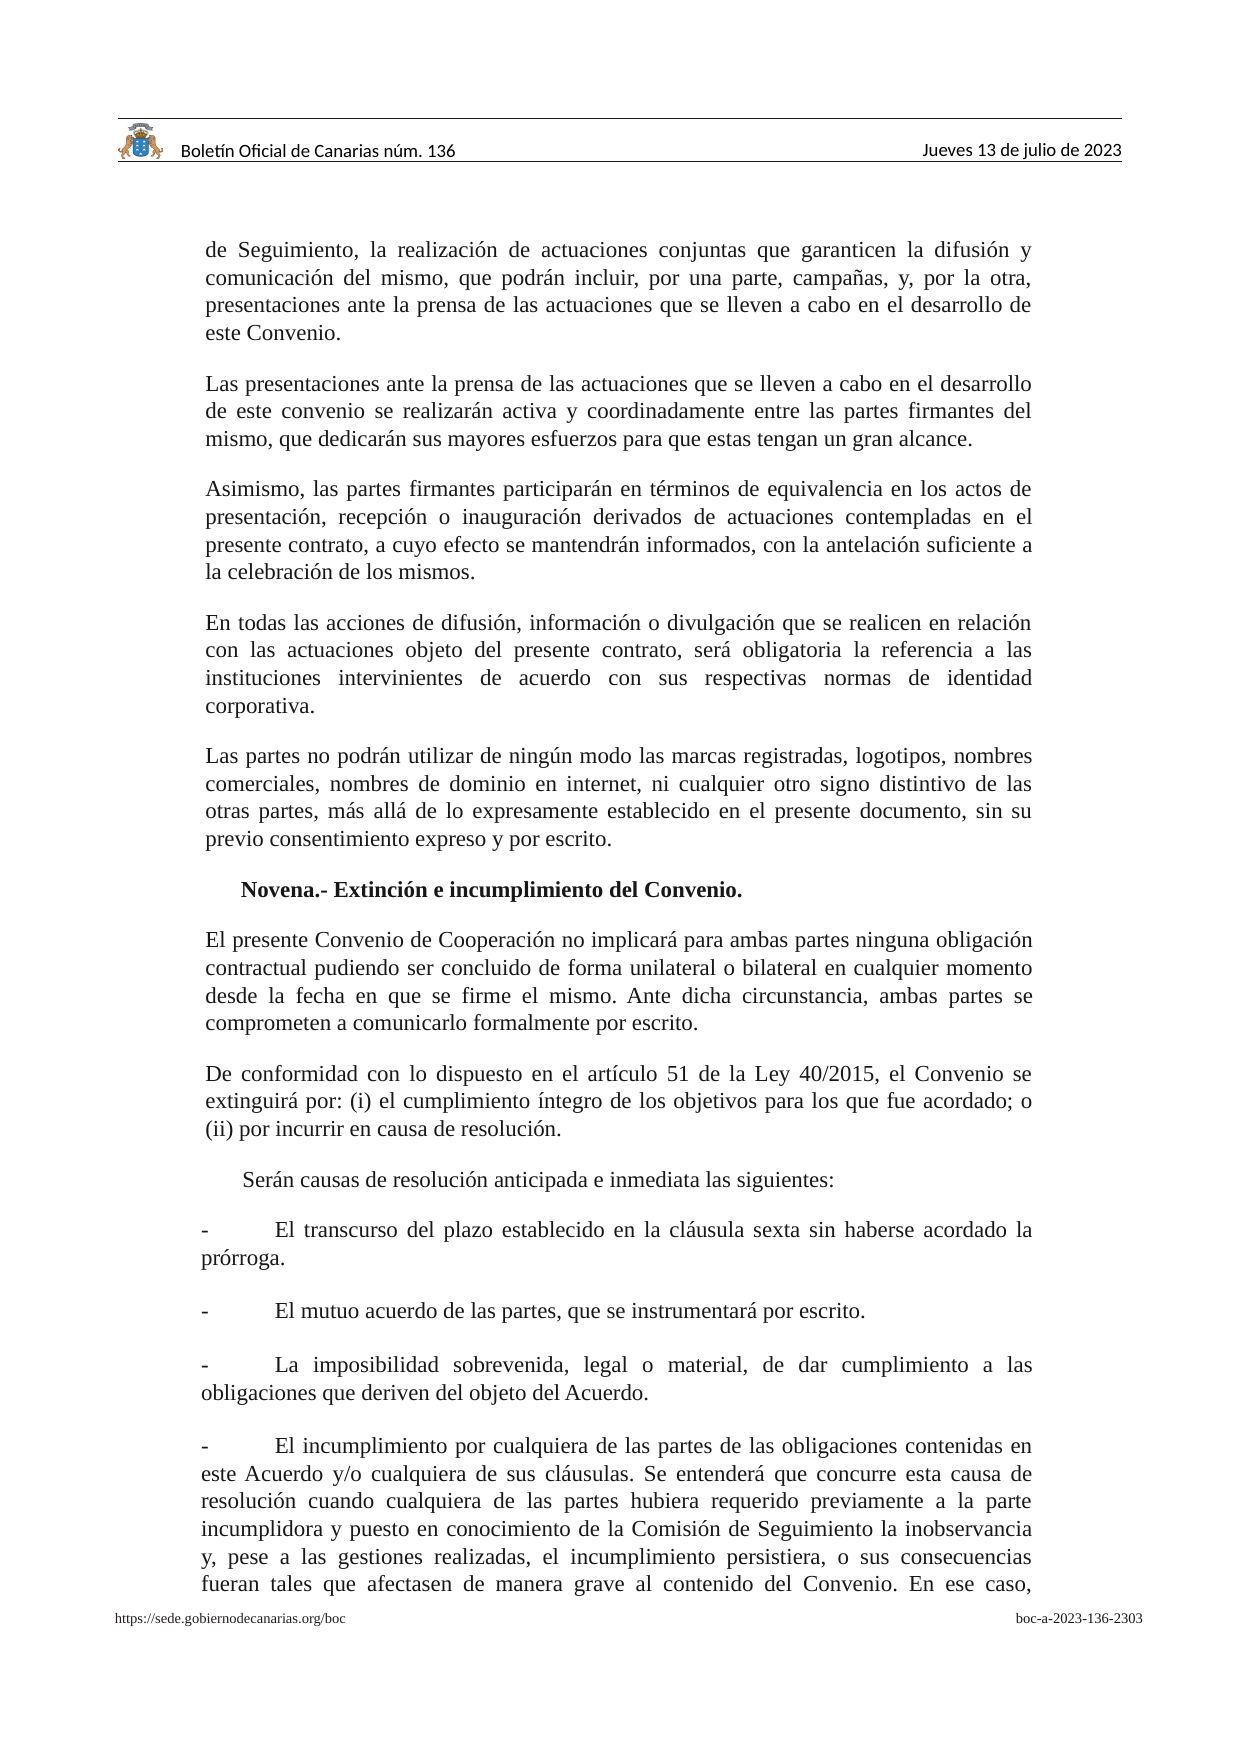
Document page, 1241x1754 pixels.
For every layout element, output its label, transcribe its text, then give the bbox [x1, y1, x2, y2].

text de Seguimiento, la realización de actuaciones conjuntas que garanticen la difusión y comunicación del mismo, que podrán incluir, por una parte, campañas, y, por la otra, presentaciones ante la prensa de las actuaciones que se lleven a cabo en el desarrollo de este Convenio. [205, 236, 1034, 345]
list El incumplimiento por cualquiera de las partes de las obligaciones contenidas en este Acuerdo y/o cualquiera de sus cláusulas. Se entenderá que concurre esta causa de resolución cuando cualquiera de las partes hubiera requerido previamente a la parte incumplidora y puesto en conocimiento de la Comisión de Seguimiento la inobservancia y, pese a las gestiones realizadas, el incumplimiento persistiera, o sus consecuencias fueran tales que afectasen de manera grave al contenido del Convenio. En ese caso, [201, 1432, 1034, 1597]
text Novena.- Extinción e incumplimiento del Convenio. [241, 876, 1034, 902]
text El presente Convenio de Cooperación no implicará para ambas partes ninguna obligación contractual pudiendo ser concluido de forma unilateral o bilateral en cualquier momento desde la fecha en que se firme el mismo. Ante dicha circunstancia, ambas partes se comprometen a comunicarlo formalmente por escrito. [205, 926, 1034, 1036]
list El mutuo acuerdo de las partes, que se instrumentará por escrito. [201, 1298, 1034, 1324]
text De conformidad con lo dispuesto en el artículo 51 de la Ley 40/2015, el Convenio se extinguirá por: (i) el cumplimiento íntegro de los objetivos para los que fue acordado; o (ii) por incurrir en causa de resolución. [205, 1060, 1034, 1141]
list El transcurso del plazo establecido en la cláusula sexta sin haberse acordado la prórroga. [201, 1216, 1034, 1270]
text Las partes no podrán utilizar de ningún modo las marcas registradas, logotipos, nombres comerciales, nombres de dominio en internet, ni cualquier otro signo distintivo de las otras partes, más allá de lo expresamente establecido en el presente documento, sin su previo consentimiento expreso y por escrito. [205, 742, 1034, 852]
text Asimismo, las partes firmantes participarán en términos de equivalencia en los actos de presentación, recepción o inauguración derivados de actuaciones contempladas en el presente contrato, a cuyo efecto se mantendrán informados, con la antelación suficiente a la celebración de los mismos. [205, 476, 1034, 585]
text Las presentaciones ante la prensa de las actuaciones que se lleven a cabo en el desarrollo de este convenio se realizarán activa y coordinadamente entre las partes firmantes del mismo, que dedicarán sus mayores esfuerzos para que estas tengan un gran alcance. [205, 370, 1034, 451]
text En todas las acciones de difusión, información o divulgación que se realicen en relación con las actuaciones objeto del presente contrato, será obligatoria la referencia a las instituciones intervinientes de acuerdo con sus respectivas normas de identidad corporativa. [205, 609, 1034, 718]
text Serán causas de resolución anticipada e inmediata las siguientes: [242, 1166, 1034, 1192]
list La imposibilidad sobrevenida, legal o material, de dar cumplimiento a las obligaciones que deriven del objeto del Acuerdo. [201, 1351, 1034, 1405]
